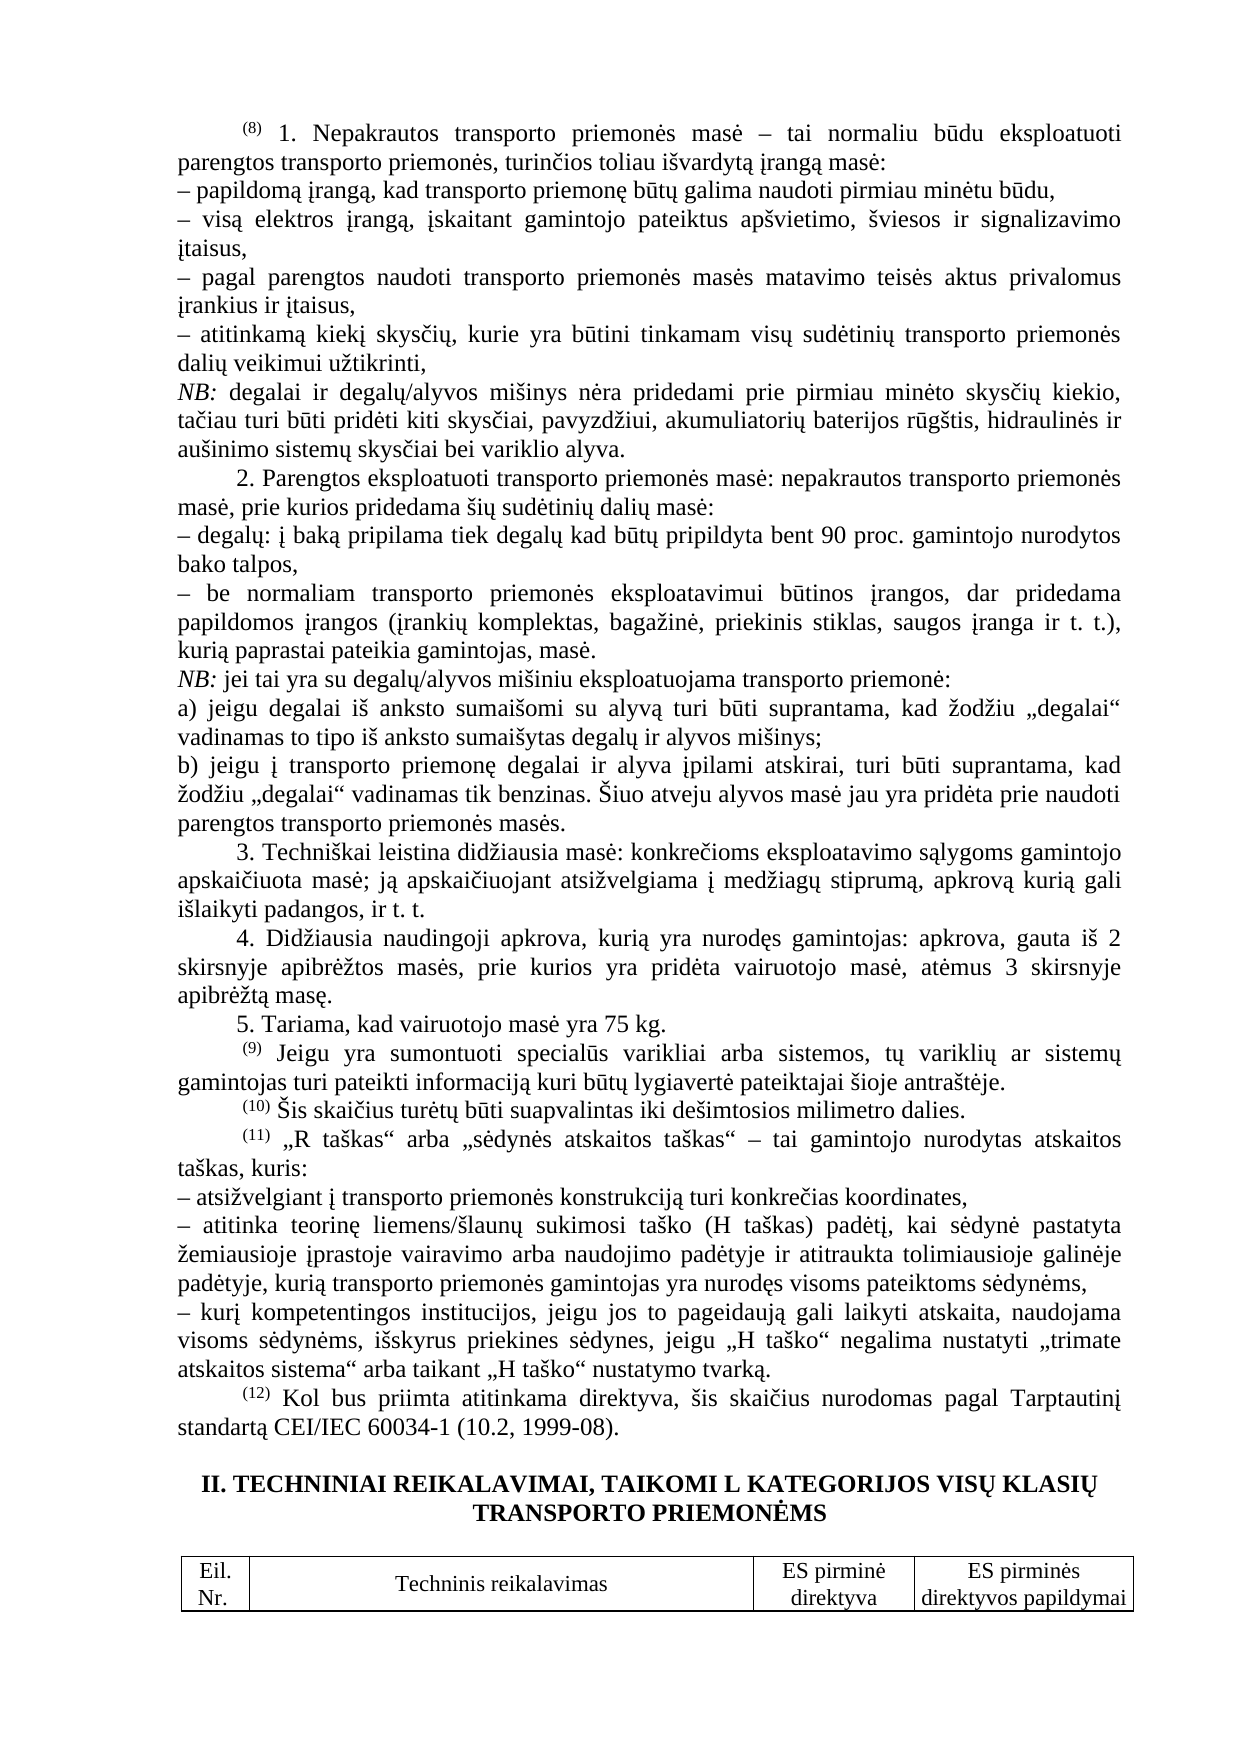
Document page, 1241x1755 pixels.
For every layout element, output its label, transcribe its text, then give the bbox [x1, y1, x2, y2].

table_header ES pirminė direktyva [754, 1557, 914, 1610]
text II. TECHNINIAI REIKALAVIMAI, TAIKOMI L KATEGORIJOS VISŲ KLASIŲ TRANSPORTO PRIEMONĖMS [177, 1469, 1122, 1527]
text b) jeigu į transporto priemonę degalai ir alyva įpilami atskirai, turi būti suprantama, kad žodžiu „degalai“ vadinamas tik benzinas. Šiuo atveju alyvos masė jau yra pridėta prie naudoti parengtos transporto priemonės masės. [177, 751, 1122, 837]
text – pagal parengtos naudoti transporto priemonės masės matavimo teisės aktus privalomus įrankius ir įtaisus, [177, 262, 1122, 319]
text – kurį kompetentingos institucijos, jeigu jos to pageidaują gali laikyti atskaita, naudojama visoms sėdynėms, išskyrus priekines sėdynes, jeigu „H taško“ negalima nustatyti „trimate atskaitos sistema“ arba taikant „H taško“ nustatymo tvarką. [177, 1297, 1122, 1383]
text (9) Jeigu yra sumontuoti specialūs varikliai arba sistemos, tų variklių ar sistemų gamintojas turi pateikti informaciją kuri būtų lygiavertė pateiktajai šioje antraštėje. [177, 1038, 1122, 1096]
text – atitinkamą kiekį skysčių, kurie yra būtini tinkamam visų sudėtinių transporto priemonės dalių veikimui užtikrinti, [177, 319, 1122, 377]
text (8) 1. Nepakrautos transporto priemonės masė – tai normaliu būdu eksploatuoti parengtos transporto priemonės, turinčios toliau išvardytą įrangą masė: [177, 118, 1122, 176]
text 4. Didžiausia naudingoji apkrova, kurią yra nurodęs gamintojas: apkrova, gauta iš 2 skirsnyje apibrėžtos masės, prie kurios yra pridėta vairuotojo masė, atėmus 3 skirsnyje apibrėžtą masę. [177, 923, 1122, 1009]
text 3. Techniškai leistina didžiausia masė: konkrečioms eksploatavimo sąlygoms gamintojo apskaičiuota masė; ją apskaičiuojant atsižvelgiama į medžiagų stiprumą, apkrovą kurią gali išlaikyti padangos, ir t. t. [177, 837, 1122, 923]
text (11) „R taškas“ arba „sėdynės atskaitos taškas“ – tai gamintojo nurodytas atskaitos taškas, kuris: [177, 1124, 1122, 1182]
text NB: jei tai yra su degalų/alyvos mišiniu eksploatuojama transporto priemonė: [177, 664, 1122, 693]
text 2. Parengtos eksploatuoti transporto priemonės masė: nepakrautos transporto priemonės masė, prie kurios pridedama šių sudėtinių dalių masė: [177, 463, 1122, 521]
text a) jeigu degalai iš anksto sumaišomi su alyvą turi būti suprantama, kad žodžiu „degalai“ vadinamas to tipo iš anksto sumaišytas degalų ir alyvos mišinys; [177, 693, 1122, 751]
text (12) Kol bus priimta atitinkama direktyva, šis skaičius nurodomas pagal Tarptautinį standartą CEI/IEC 60034-1 (10.2, 1999-08). [177, 1383, 1122, 1441]
text – visą elektros įrangą, įskaitant gamintojo pateiktus apšvietimo, šviesos ir signalizavimo įtaisus, [177, 204, 1122, 262]
text 5. Tariama, kad vairuotojo masė yra 75 kg. [177, 1009, 1122, 1038]
table_header Techninis reikalavimas [250, 1557, 753, 1610]
table_header Eil. Nr. [182, 1557, 249, 1610]
table_header ES pirminės direktyvos papildymai [915, 1557, 1133, 1610]
text – atsižvelgiant į transporto priemonės konstrukciją turi konkrečias koordinates, [177, 1182, 1122, 1211]
text – papildomą įrangą, kad transporto priemonę būtų galima naudoti pirmiau minėtu būdu, [177, 176, 1122, 204]
text NB: degalai ir degalų/alyvos mišinys nėra pridedami prie pirmiau minėto skysčių kiekio, tačiau turi būti pridėti kiti skysčiai, pavyzdžiui, akumuliatorių baterijos rūgštis, hidraulinės ir aušinimo sistemų skysčiai bei variklio alyva. [177, 377, 1122, 463]
text – atitinka teorinę liemens/šlaunų sukimosi taško (H taškas) padėtį, kai sėdynė pastatyta žemiausioje įprastoje vairavimo arba naudojimo padėtyje ir atitraukta tolimiausioje galinėje padėtyje, kurią transporto priemonės gamintojas yra nurodęs visoms pateiktoms sėdynėms, [177, 1211, 1122, 1297]
text – degalų: į baką pripilama tiek degalų kad būtų pripildyta bent 90 proc. gamintojo nurodytos bako talpos, [177, 521, 1122, 578]
text (10) Šis skaičius turėtų būti suapvalintas iki dešimtosios milimetro dalies. [177, 1096, 1122, 1124]
text – be normaliam transporto priemonės eksploatavimui būtinos įrangos, dar pridedama papildomos įrangos (įrankių komplektas, bagažinė, priekinis stiklas, saugos įranga ir t. t.), kurią paprastai pateikia gamintojas, masė. [177, 578, 1122, 664]
